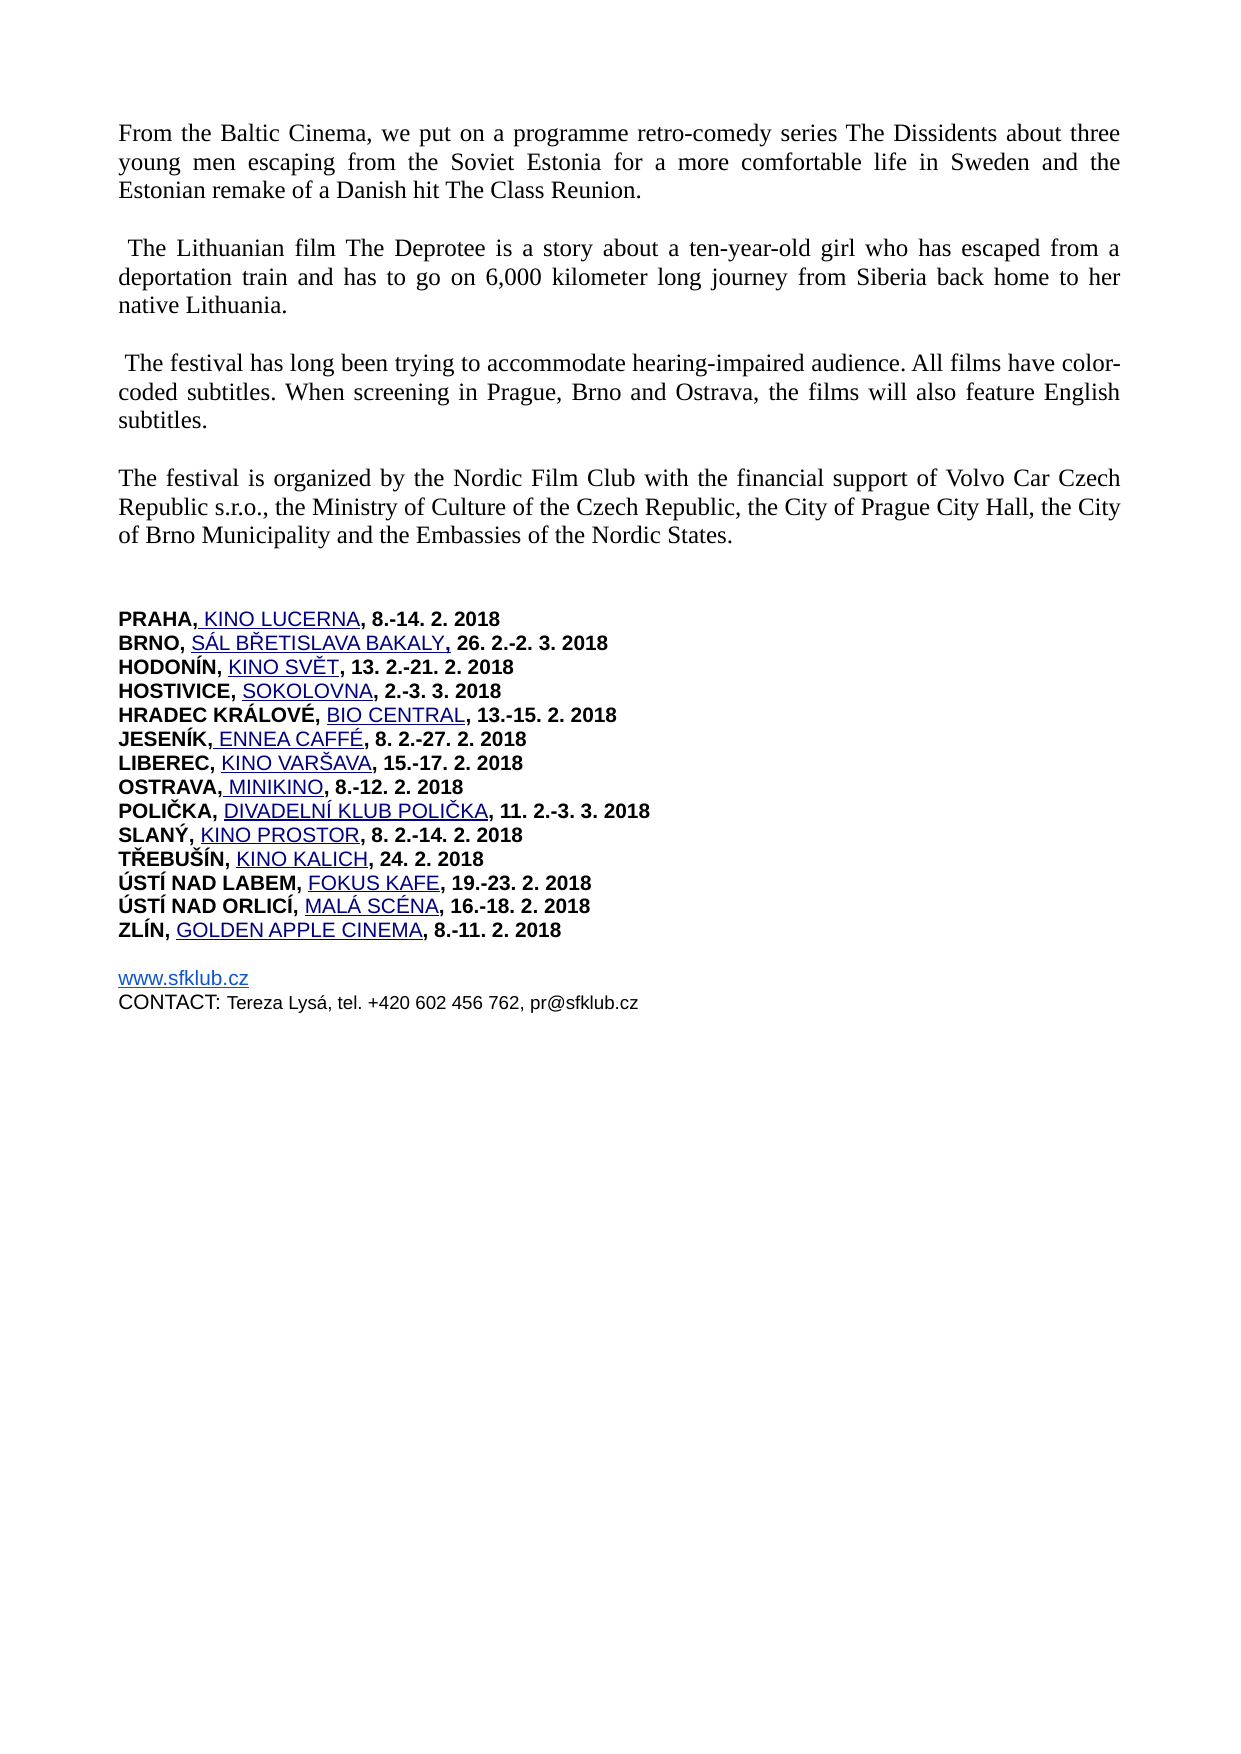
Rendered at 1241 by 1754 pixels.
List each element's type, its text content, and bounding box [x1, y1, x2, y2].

text HOSTIVICE, SOKOLOVNA, 2.-3. 3. 2018 [118, 679, 1122, 703]
text The festival is organized by the Nordic Film Club with the financial support of Volvo Car Czech Republic s.r.o., the Ministry of Culture of the Czech Republic, the City of Prague City Hall, the City of Brno Municipality and the Embassies of the Nordic States. [118, 463, 1122, 549]
text CONTACT: Tereza Lysá, tel. +420 602 456 762, pr@sfklub.cz [118, 990, 1122, 1014]
text The festival has long been trying to accommodate hearing-impaired audience. All films have color-coded subtitles. When screening in Prague, Brno and Ostrava, the films will also feature English subtitles. [118, 348, 1122, 434]
text www.sfklub.cz [118, 966, 1122, 990]
text SLANÝ, KINO PROSTOR, 8. 2.-14. 2. 2018 [118, 822, 1122, 846]
text LIBEREC, KINO VARŠAVA, 15.-17. 2. 2018 [118, 751, 1122, 774]
text BRNO, SÁL BŘETISLAVA BAKALY, 26. 2.-2. 3. 2018 [118, 631, 1122, 655]
text ÚSTÍ NAD ORLICÍ, MALÁ SCÉNA, 16.-18. 2. 2018 [118, 894, 1122, 918]
text ÚSTÍ NAD LABEM, FOKUS KAFE, 19.-23. 2. 2018 [118, 870, 1122, 894]
text From the Baltic Cinema, we put on a programme retro-comedy series The Dissidents about three young men escaping from the Soviet Estonia for a more comfortable life in Sweden and the Estonian remake of a Danish hit The Class Reunion. [118, 118, 1122, 204]
text POLIČKA, DIVADELNÍ KLUB POLIČKA, 11. 2.-3. 3. 2018 [118, 798, 1122, 822]
text PRAHA, KINO LUCERNA, 8.-14. 2. 2018 [118, 607, 1122, 631]
text HODONÍN, KINO SVĚT, 13. 2.-21. 2. 2018 [118, 655, 1122, 679]
text HRADEC KRÁLOVÉ, BIO CENTRAL, 13.-15. 2. 2018 [118, 703, 1122, 727]
text JESENÍK, ENNEA CAFFÉ, 8. 2.-27. 2. 2018 [118, 727, 1122, 751]
text OSTRAVA, MINIKINO, 8.-12. 2. 2018 [118, 774, 1122, 798]
text TŘEBUŠÍN, KINO KALICH, 24. 2. 2018 [118, 846, 1122, 870]
text The Lithuanian film The Deprotee is a story about a ten-year-old girl who has escaped from a deportation train and has to go on 6,000 kilometer long journey from Siberia back home to her native Lithuania. [118, 233, 1122, 319]
text ZLÍN, GOLDEN APPLE CINEMA, 8.-11. 2. 2018 [118, 918, 1122, 942]
